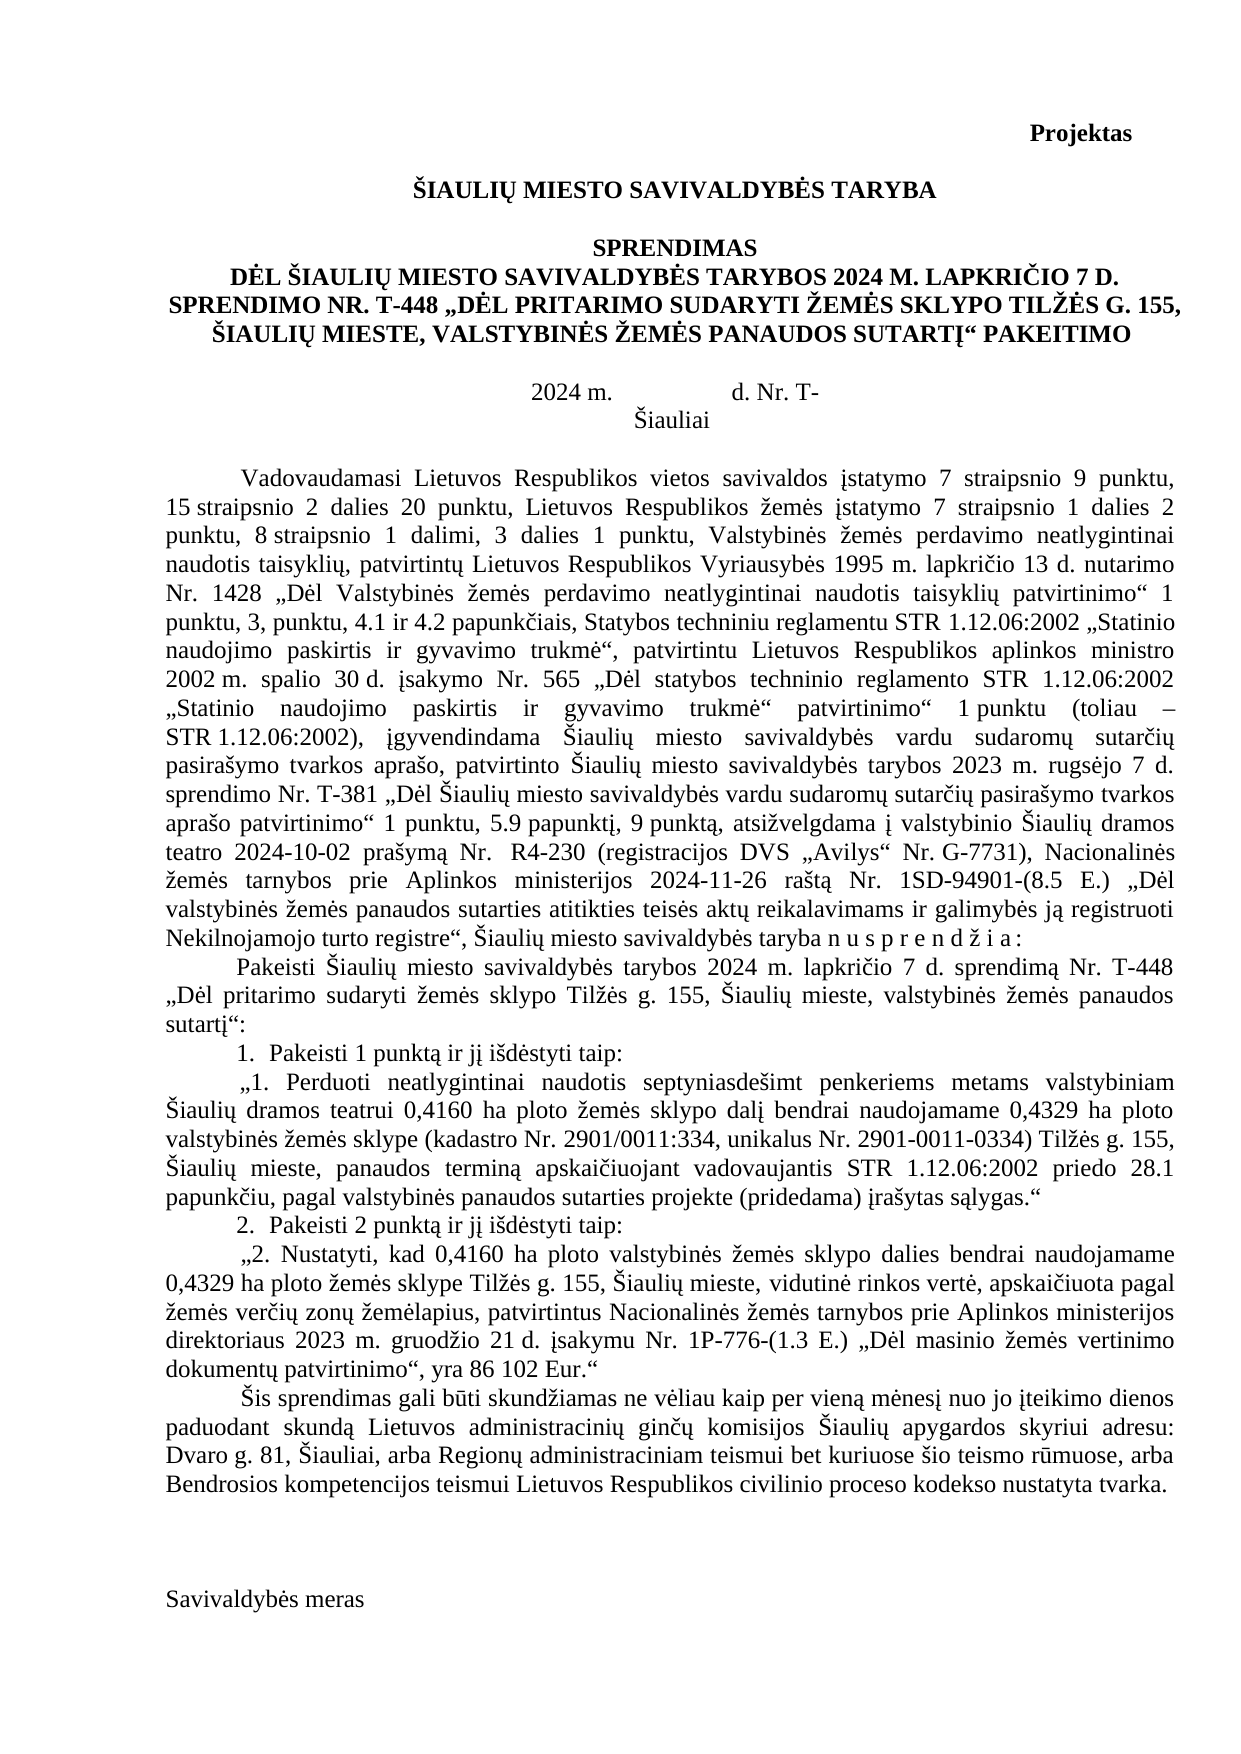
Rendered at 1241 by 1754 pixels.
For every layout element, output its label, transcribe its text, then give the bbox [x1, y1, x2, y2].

text SPRENDIMAS [165, 233, 1184, 262]
text Šis sprendimas gali būti skundžiamas ne vėliau kaip per vieną mėnesį nuo jo įteikimo dienos paduodant skundą Lietuvos administracinių ginčų komisijos Šiaulių apygardos skyriui adresu: Dvaro g. 81, Šiauliai, arba Regionų administraciniam teismui bet kuriuose šio teismo rūmuose, arba Bendrosios kompetencijos teismui Lietuvos Respublikos civilinio proceso kodekso nustatyta tvarka. [165, 1383, 1175, 1498]
text 2024 m. d. Nr. T- [165, 377, 1184, 406]
text ŠIAULIŲ MIESTO SAVIVALDYBĖS TARYBA [165, 176, 1184, 204]
text DĖL ŠIAULIŲ MIESTO SAVIVALDYBĖS TARYBOS 2024 M. LAPKRIČIO 7 D. SPRENDIMO NR. T-448 „DĖL PRITARIMO SUDARYTI ŽEMĖS SKLYPO TILŽĖS G. 155, ŠIAULIŲ MIESTE, VALSTYBINĖS ŽEMĖS PANAUDOS SUTARTĮ“ PAKEITIMO [165, 262, 1184, 348]
text Vadovaudamasi Lietuvos Respublikos vietos savivaldos įstatymo 7 straipsnio 9 punktu, 15 straipsnio 2 dalies 20 punktu, Lietuvos Respublikos žemės įstatymo 7 straipsnio 1 dalies 2 punktu, 8 straipsnio 1 dalimi, 3 dalies 1 punktu, Valstybinės žemės perdavimo neatlygintinai naudotis taisyklių, patvirtintų Lietuvos Respublikos Vyriausybės 1995 m. lapkričio 13 d. nutarimo Nr. 1428 „Dėl Valstybinės žemės perdavimo neatlygintinai naudotis taisyklių patvirtinimo“ 1 punktu, 3, punktu, 4.1 ir 4.2 papunkčiais, Statybos techniniu reglamentu STR 1.12.06:2002 „Statinio naudojimo paskirtis ir gyvavimo trukmė“, patvirtintu Lietuvos Respublikos aplinkos ministro 2002 m. spalio 30 d. įsakymo Nr. 565 „Dėl statybos techninio reglamento STR 1.12.06:2002 „Statinio naudojimo paskirtis ir gyvavimo trukmė“ patvirtinimo“ 1 punktu (toliau – STR 1.12.06:2002), įgyvendindama Šiaulių miesto savivaldybės vardu sudaromų sutarčių pasirašymo tvarkos aprašo, patvirtinto Šiaulių miesto savivaldybės tarybos 2023 m. rugsėjo 7 d. sprendimo Nr. T-381 „Dėl Šiaulių miesto savivaldybės vardu sudaromų sutarčių pasirašymo tvarkos aprašo patvirtinimo“ 1 punktu, 5.9 papunktį, 9 punktą, atsižvelgdama į valstybinio Šiaulių dramos teatro 2024-10-02 prašymą Nr. R4-230 (registracijos DVS „Avilys“ Nr. G‑7731), Nacionalinės žemės tarnybos prie Aplinkos ministerijos 2024-11-26 raštą Nr. 1SD-94901-(8.5 E.) „Dėl valstybinės žemės panaudos sutarties atitikties teisės aktų reikalavimams ir galimybės ją registruoti Nekilnojamojo turto registre“, Šiaulių miesto savivaldybės taryba nusprendžia: [165, 463, 1175, 952]
text Šiauliai [165, 406, 1184, 434]
text Pakeisti Šiaulių miesto savivaldybės tarybos 2024 m. lapkričio 7 d. sprendimą Nr. T-448 „Dėl pritarimo sudaryti žemės sklypo Tilžės g. 155, Šiaulių mieste, valstybinės žemės panaudos sutartį“: [165, 952, 1175, 1038]
text Projektas [165, 118, 1175, 147]
text 1. Pakeisti 1 punktą ir jį išdėstyti taip: [165, 1038, 1175, 1067]
text „2. Nustatyti, kad 0,4160 ha ploto valstybinės žemės sklypo dalies bendrai naudojamame 0,4329 ha ploto žemės sklype Tilžės g. 155, Šiaulių mieste, vidutinė rinkos vertė, apskaičiuota pagal žemės verčių zonų žemėlapius, patvirtintus Nacionalinės žemės tarnybos prie Aplinkos ministerijos direktoriaus 2023 m. gruodžio 21 d. įsakymu Nr. 1P-776-(1.3 E.) „Dėl masinio žemės vertinimo dokumentų patvirtinimo“, yra 86 102 Eur.“ [165, 1239, 1175, 1383]
text „1. Perduoti neatlygintinai naudotis septyniasdešimt penkeriems metams valstybiniam Šiaulių dramos teatrui 0,4160 ha ploto žemės sklypo dalį bendrai naudojamame 0,4329 ha ploto valstybinės žemės sklype (kadastro Nr. 2901/0011:334, unikalus Nr. 2901-0011-0334) Tilžės g. 155, Šiaulių mieste, panaudos terminą apskaičiuojant vadovaujantis STR 1.12.06:2002 priedo 28.1 papunkčiu, pagal valstybinės panaudos sutarties projekte (pridedama) įrašytas sąlygas.“ [165, 1067, 1175, 1211]
text Savivaldybės meras [165, 1584, 1184, 1613]
text 2. Pakeisti 2 punktą ir jį išdėstyti taip: [165, 1211, 1175, 1239]
